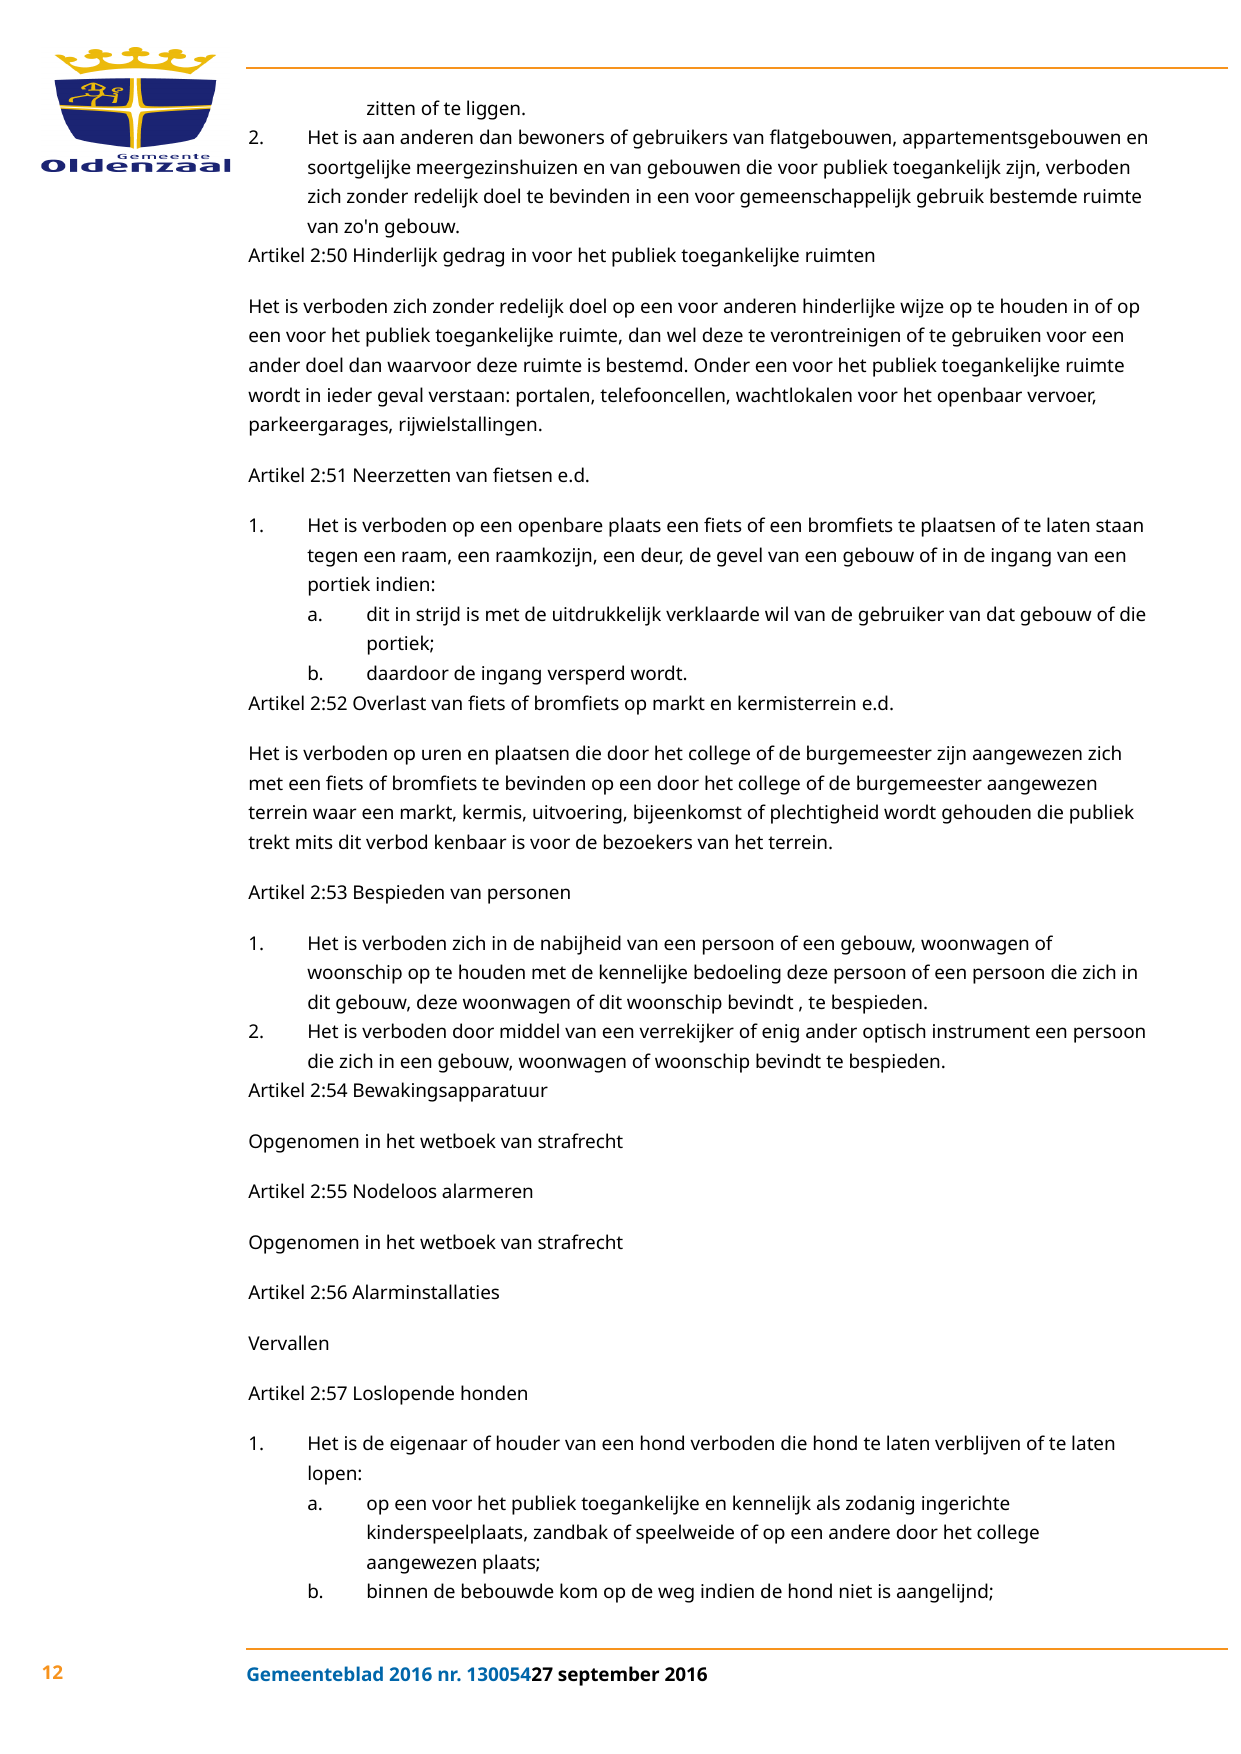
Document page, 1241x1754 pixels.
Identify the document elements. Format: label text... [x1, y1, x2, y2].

text Artikel 2:50 Hinderlijk gedrag in voor het publiek toegankelijke ruimten [248, 243, 1152, 268]
list binnen de bebouwde kom op de weg indien de hond niet is aangelijnd; [307, 1578, 1152, 1604]
text Opgenomen in het wetboek van strafrecht [248, 1229, 1152, 1255]
list op een voor het publiek toegankelijke en kennelijk als zodanig ingerichte kinderspeelplaats, zandbak of speelweide of op een andere door het college aangewezen plaats; [307, 1490, 1152, 1575]
list Het is verboden door middel van een verrekijker of enig ander optisch instrument een persoon die zich in een gebouw, woonwagen of woonschip bevindt te bespieden. [248, 1018, 1152, 1074]
picture [41, 47, 231, 172]
list Het is de eigenaar of houder van een hond verboden die hond te laten verblijven of te laten lopen: [248, 1431, 1152, 1486]
text Artikel 2:55 Nodeloos alarmeren [248, 1178, 1152, 1204]
text Het is verboden zich zonder redelijk doel op een voor anderen hinderlijke wijze op te houden in of op een voor het publiek toegankelijke ruimte, dan wel deze te verontreinigen of te gebruiken voor een ander doel dan waarvoor deze ruimte is bestemd. Onder een voor het publiek toegankelijke ruimte wordt in ieder geval verstaan: portalen, telefooncellen, wachtlokalen voor het openbaar vervoer, parkeergarages, rijwielstallingen. [248, 293, 1152, 437]
list daardoor de ingang versperd wordt. [307, 660, 1152, 686]
text Vervallen [248, 1330, 1152, 1356]
text Het is verboden op uren en plaatsen die door het college of de burgemeester zijn aangewezen zich met een fiets of bromfiets te bevinden op een door het college of de burgemeester aangewezen terrein waar een markt, kermis, uitvoering, bijeenkomst of plechtigheid wordt gehouden die publiek trekt mits dit verbod kenbaar is voor de bezoekers van het terrein. [248, 740, 1152, 855]
text Artikel 2:57 Loslopende honden [248, 1380, 1152, 1406]
text Artikel 2:52 Overlast van fiets of bromfiets op markt en kermisterrein e.d. [248, 690, 1152, 716]
list Het is verboden op een openbare plaats een fiets of een bromfiets te plaatsen of te laten staan tegen een raam, een raamkozijn, een deur, de gevel van een gebouw of in de ingang van een portiek indien: [248, 512, 1152, 597]
text Artikel 2:53 Bespieden van personen [248, 879, 1152, 905]
list Het is verboden zich in de nabijheid van een persoon of een gebouw, woonwagen of woonschip op te houden met de kennelijke bedoeling deze persoon of een persoon die zich in dit gebouw, deze woonwagen of dit woonschip bevindt , te bespieden. [248, 930, 1152, 1015]
list zitten of te liggen. [307, 95, 1152, 121]
text Artikel 2:51 Neerzetten van fietsen e.d. [248, 462, 1152, 488]
list dit in strijd is met de uitdrukkelijk verklaarde wil van de gebruiker van dat gebouw of die portiek; [307, 601, 1152, 656]
text Opgenomen in het wetboek van strafrecht [248, 1128, 1152, 1154]
text Artikel 2:54 Bewakingsapparatuur [248, 1078, 1152, 1103]
list Het is aan anderen dan bewoners of gebruikers van flatgebouwen, appartementsgebouwen en soortgelijke meergezinshuizen en van gebouwen die voor publiek toegankelijk zijn, verboden zich zonder redelijk doel te bevinden in een voor gemeenschappelijk gebruik bestemde ruimte van zo'n gebouw. [248, 124, 1152, 239]
text Artikel 2:56 Alarminstallaties [248, 1279, 1152, 1305]
